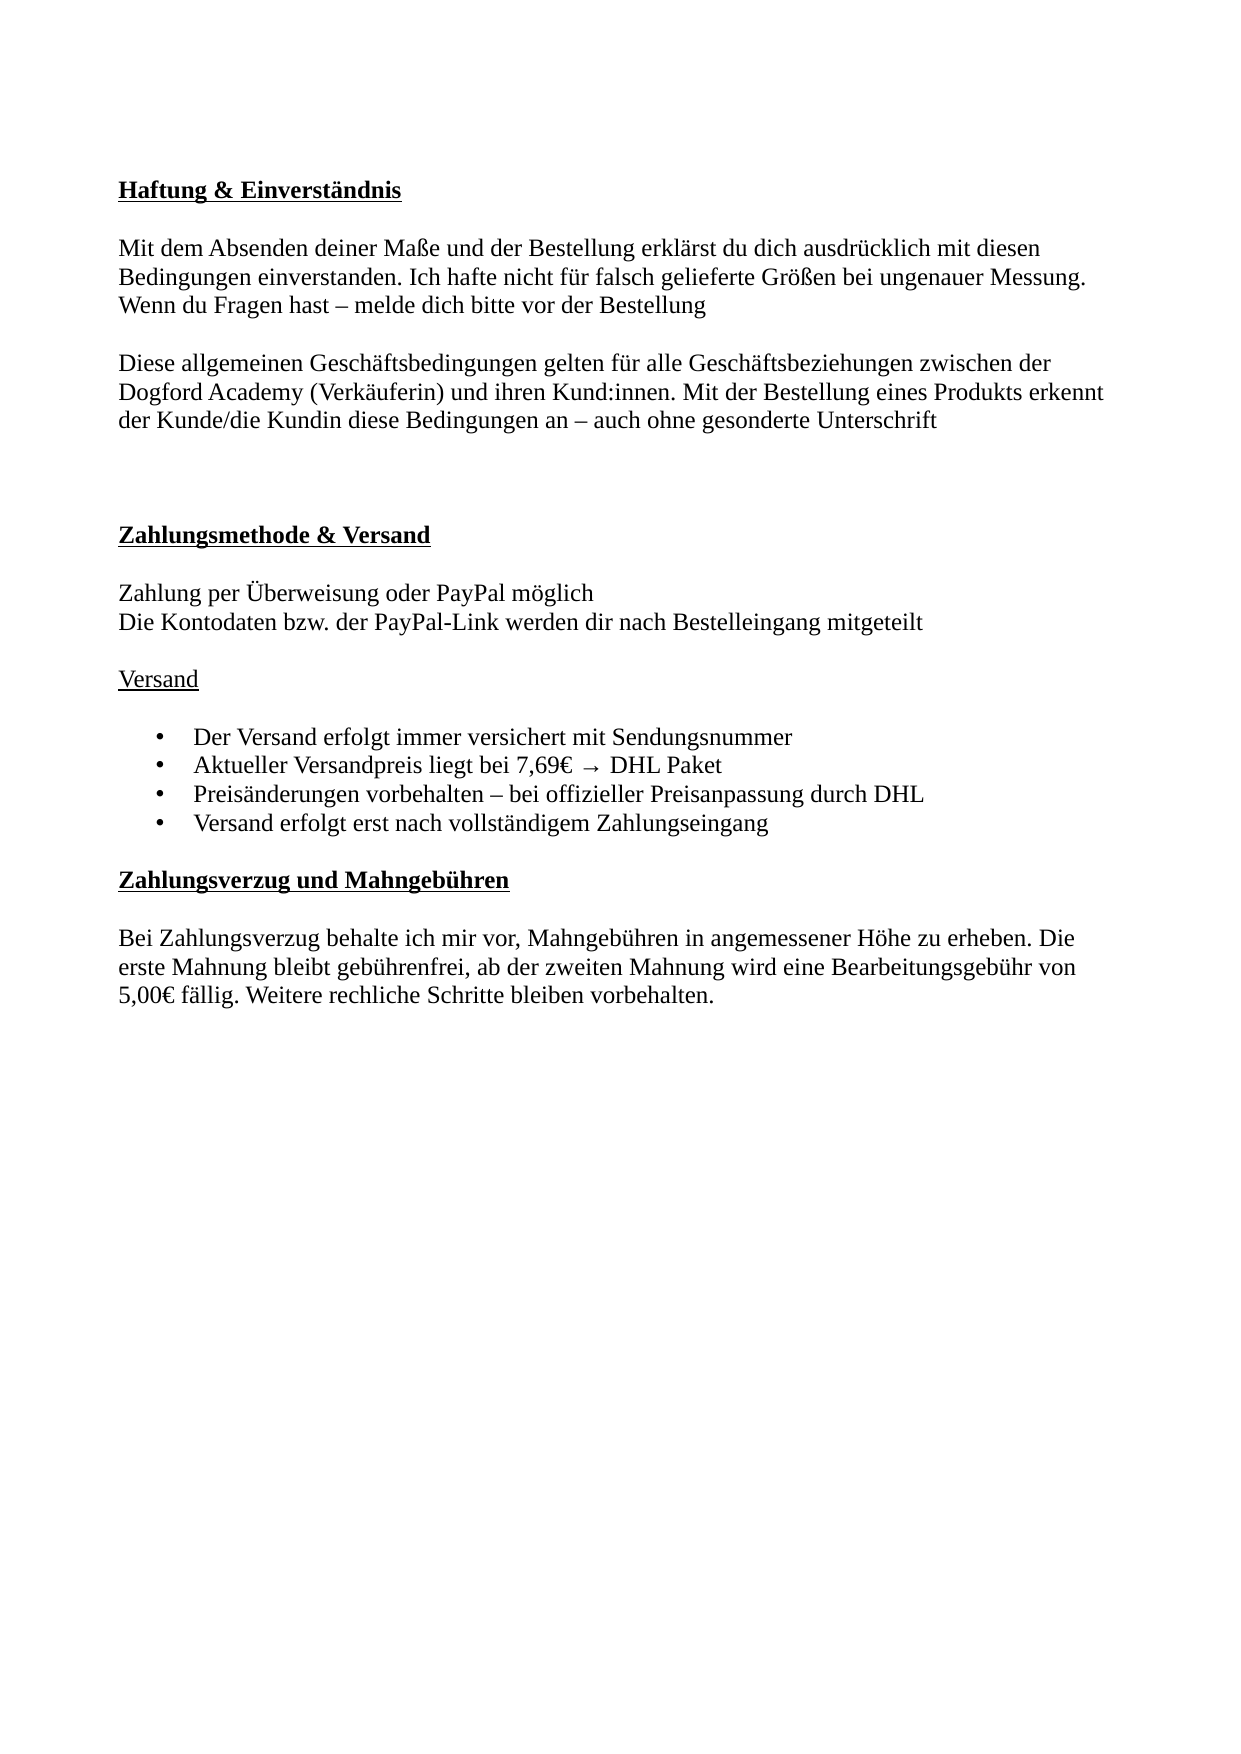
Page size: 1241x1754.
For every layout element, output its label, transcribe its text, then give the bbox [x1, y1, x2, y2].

text Zahlungsmethode & Versand [118, 521, 1122, 549]
list Preisänderungen vorbehalten – bei offizieller Preisanpassung durch DHL [156, 779, 1122, 808]
text Bei Zahlungsverzug behalte ich mir vor, Mahngebühren in angemessener Höhe zu erheben. Die erste Mahnung bleibt gebührenfrei, ab der zweiten Mahnung wird eine Bearbeitungsgebühr von 5,00€ fällig. Weitere rechliche Schritte bleiben vorbehalten. [118, 923, 1122, 1009]
list Der Versand erfolgt immer versichert mit Sendungsnummer [156, 722, 1122, 751]
text Versand [118, 664, 1122, 693]
list Aktueller Versandpreis liegt bei 7,69€ → DHL Paket [156, 751, 1122, 779]
text Wenn du Fragen hast – melde dich bitte vor der Bestellung [118, 291, 1122, 319]
text Mit dem Absenden deiner Maße und der Bestellung erklärst du dich ausdrücklich mit diesen Bedingungen einverstanden. Ich hafte nicht für falsch gelieferte Größen bei ungenauer Messung. [118, 233, 1122, 291]
text Zahlung per Überweisung oder PayPal möglich [118, 578, 1122, 607]
text Die Kontodaten bzw. der PayPal-Link werden dir nach Bestelleingang mitgeteilt [118, 607, 1122, 636]
text Zahlungsverzug und Mahngebühren [118, 866, 1122, 894]
text Haftung & Einverständnis [118, 176, 1122, 204]
text Diese allgemeinen Geschäftsbedingungen gelten für alle Geschäftsbeziehungen zwischen der Dogford Academy (Verkäuferin) und ihren Kund:innen. Mit der Bestellung eines Produkts erkennt der Kunde/die Kundin diese Bedingungen an – auch ohne gesonderte Unterschrift [118, 348, 1122, 434]
list Versand erfolgt erst nach vollständigem Zahlungseingang [156, 808, 1122, 837]
